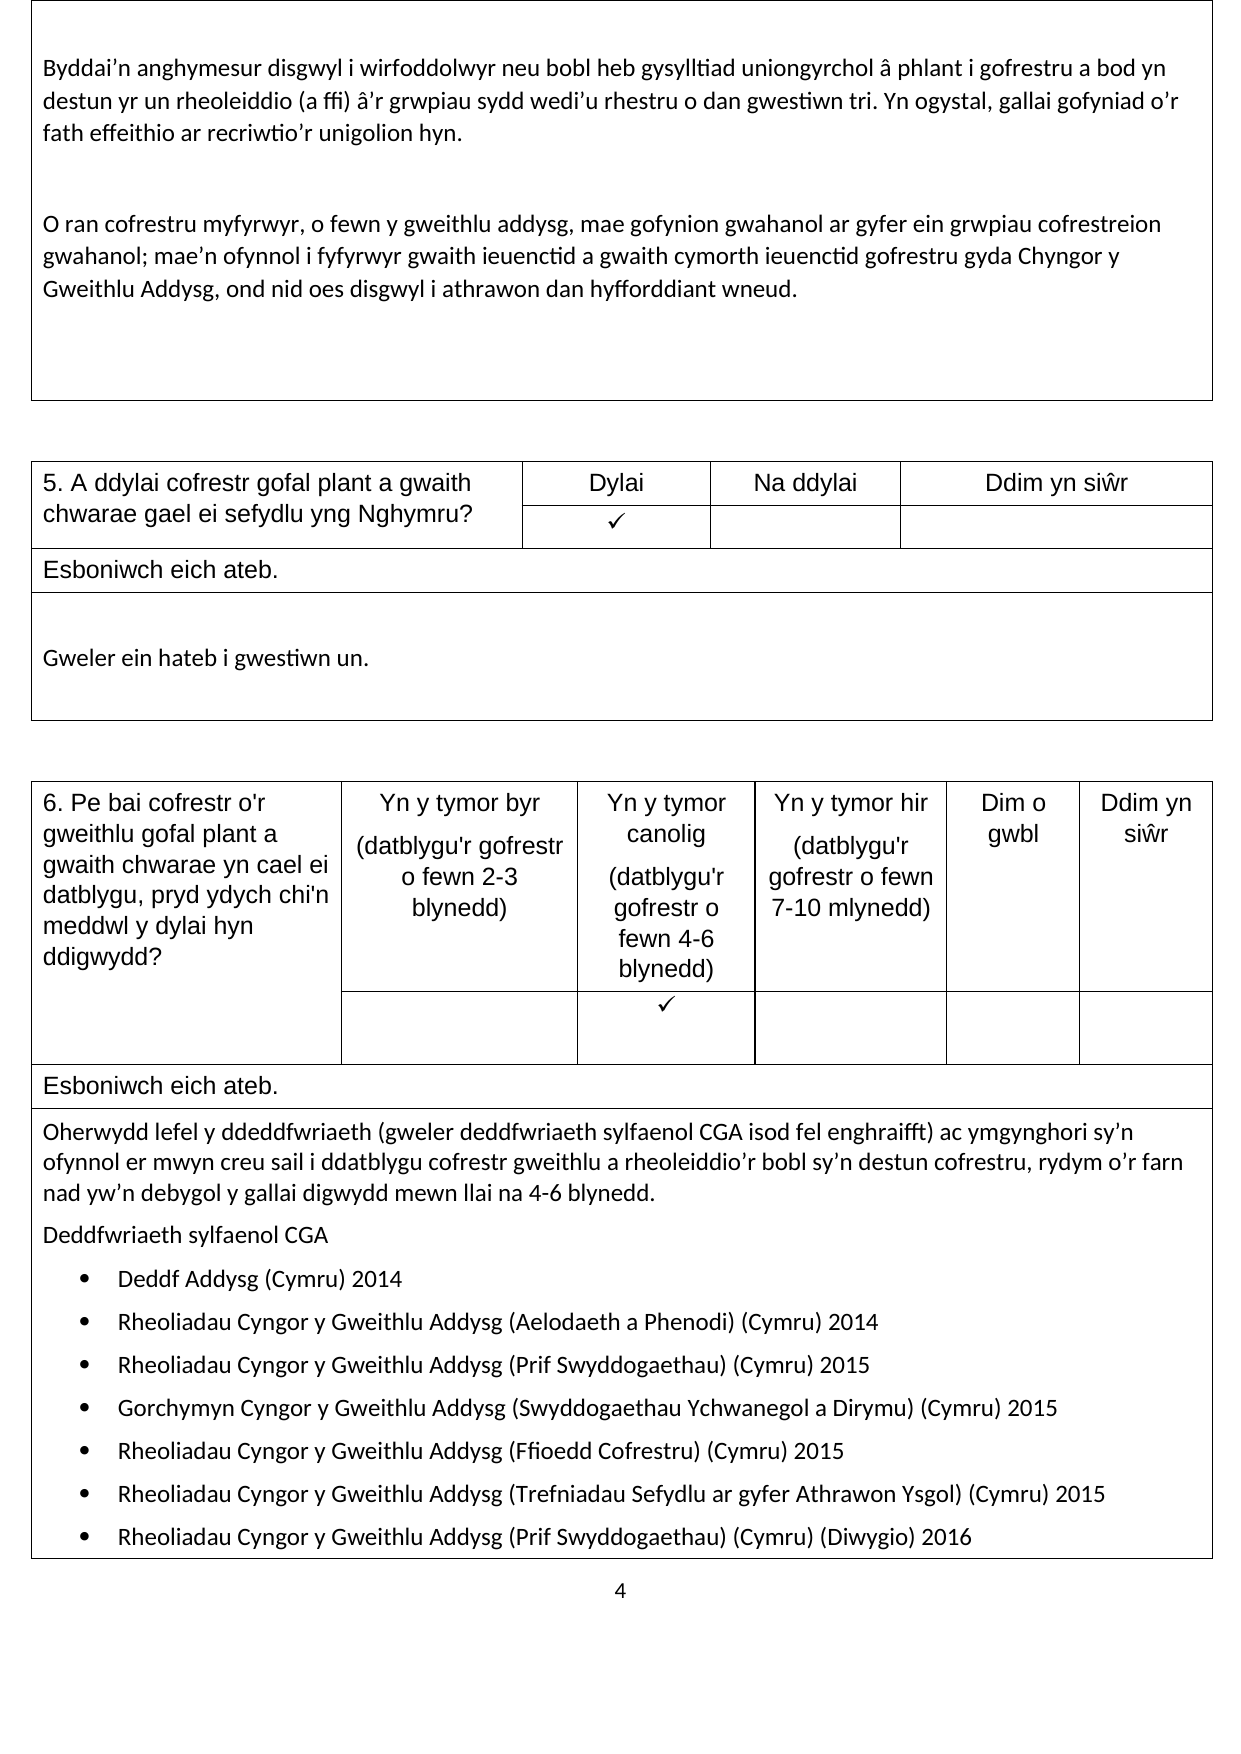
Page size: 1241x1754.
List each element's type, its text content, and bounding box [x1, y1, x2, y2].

table_cell  [578, 992, 754, 1064]
table_cell [756, 992, 946, 1064]
table_cell [901, 506, 1212, 547]
table_header Na ddylai [711, 462, 900, 505]
table_cell [947, 992, 1079, 1064]
table_cell Oherwydd lefel y ddeddfwriaeth (gweler deddfwriaeth sylfaenol CGA isod fel enghraifft) ac ymgynghori sy’n ofynnol er mwyn creu sail i ddatblygu cofrestr gweithlu a rheoleiddio’r bobl sy’n destun cofrestru, rydym o’r farn nad yw’n debygol y gallai digwydd mewn llai na 4-6 blynedd. Deddfwriaeth sylfaenol CGA Deddf Addysg (Cymru) 2014 Rheoliadau Cyngor y Gweithlu Addysg (Aelodaeth a Phenodi) (Cymru) 2014 Rheoliadau Cyngor y Gweithlu Addysg (Prif Swyddogaethau) (Cymru) 2015 Gorchymyn Cyngor y Gweithlu Addysg (Swyddogaethau Ychwanegol a Dirymu) (Cymru) 2015 Rheoliadau Cyngor y Gweithlu Addysg (Ffioedd Cofrestru) (Cymru) 2015 Rheoliadau Cyngor y Gweithlu Addysg (Trefniadau Sefydlu ar gyfer Athrawon Ysgol) (Cymru) 2015 Rheoliadau Cyngor y Gweithlu Addysg (Prif Swyddogaethau) (Cymru) (Diwygio) 2016 Rheoliadau Cyngor y Gweithlu Addysg (Ffioedd Cofrestru) (Cymru) 2016 Gorchymyn Cyngor y Gweithlu Addysg (Cofrestru Gweithwyr Ieuenctid, Gweithwyr Cymorth Ieuenctid ac Ymarferwyr Dysgu Seiliedig ar Waith) 2016 Rheoliadau Cyngor y Gweithlu Addysg (Ffioedd Cofrestru) 2017 Gorchymyn Cyngor y Gweithlu Addysg (Achredu Hyfforddiant Cychwynnol Athrawon) (Swyddogaethau Ychwanegol) (Cymru) 2017 Rheoliadau Cyngor y Gweithlu Addysg (Achredu Hyfforddiant Cychwynnol Athrawon) (Cymru) 2017 Gorchymyn Cyngor y Gweithlu Addysg (Achredu Hyfforddiant Cychwynnol Athrawon) (Swyddogaethau Ychwanegol) (Cymru) (Diwygio) 2017 Rheoliadau Cyngor y Gweithlu Addysg (Aelodaeth a Phenodi) (Cymru) (Diwygio) 2018 Gorchymyn Cyngor y Gweithlu Addysg (Gorchmynion Atal Dros Dro Interim) (Swyddogaethau Ychwanegol) (Cymru) 2021 Rheoliadau Cyngor y Gweithlu Addysg (Prif Swyddogaethau) (Cymru) (Diwygiadau sy’n Ymwneud ag Absenoldeb Profedigaeth Rhiant ac Absenoldeb Rhiant a Rennir) 2023 Gorchymyn Cyngor y Gweithlu Addysg (Categorïau Cofrestru Ychwanegol) (Cymru) 2023 Rheoliadau Cyngor y Gweithlu Addysg (Prif Swyddogaethau) (Cymru) (Diwygio) 2024 [32, 1109, 1212, 1558]
table_cell Esboniwch eich ateb. [32, 549, 1212, 592]
table_cell Byddai’n anghymesur disgwyl i wirfoddolwyr neu bobl heb gysylltiad uniongyrchol â phlant i gofrestru a bod yn destun yr un rheoleiddio (a ffi) â’r grwpiau sydd wedi’u rhestru o dan gwestiwn tri. Yn ogystal, gallai gofyniad o’r fath effeithio ar recriwtio’r unigolion hyn. O ran cofrestru myfyrwyr, o fewn y gweithlu addysg, mae gofynion gwahanol ar gyfer ein grwpiau cofrestreion gwahanol; mae’n ofynnol i fyfyrwyr gwaith ieuenctid a gwaith cymorth ieuenctid gofrestru gyda Chyngor y Gweithlu Addysg, ond nid oes disgwyl i athrawon dan hyfforddiant wneud. [32, 1, 1212, 400]
table_header Dim o gwbl [947, 782, 1079, 991]
table_header Yn y tymor byr (datblygu'r gofrestr o fewn 2-3 blynedd) [342, 782, 577, 991]
table_cell [711, 506, 900, 547]
table_header Ddim yn siŵr [901, 462, 1212, 505]
table_header Yn y tymor hir (datblygu'r gofrestr o fewn 7-10 mlynedd) [756, 782, 946, 991]
table_header Yn y tymor canolig (datblygu'r gofrestr o fewn 4-6 blynedd) [578, 782, 754, 991]
table_header Ddim yn siŵr [1080, 782, 1212, 991]
table_header 5. A ddylai cofrestr gofal plant a gwaith chwarae gael ei sefydlu yng Nghymru? [32, 462, 522, 547]
table_cell Gweler ein hateb i gwestiwn un. [32, 593, 1212, 720]
table_cell Esboniwch eich ateb. [32, 1065, 1212, 1108]
table_cell  [523, 506, 710, 547]
table_cell [1080, 992, 1212, 1064]
table_header Dylai [523, 462, 710, 505]
table_header 6. Pe bai cofrestr o'r gweithlu gofal plant a gwaith chwarae yn cael ei datblygu, pryd ydych chi'n meddwl y dylai hyn ddigwydd? [32, 782, 341, 1064]
table_cell [342, 992, 577, 1064]
